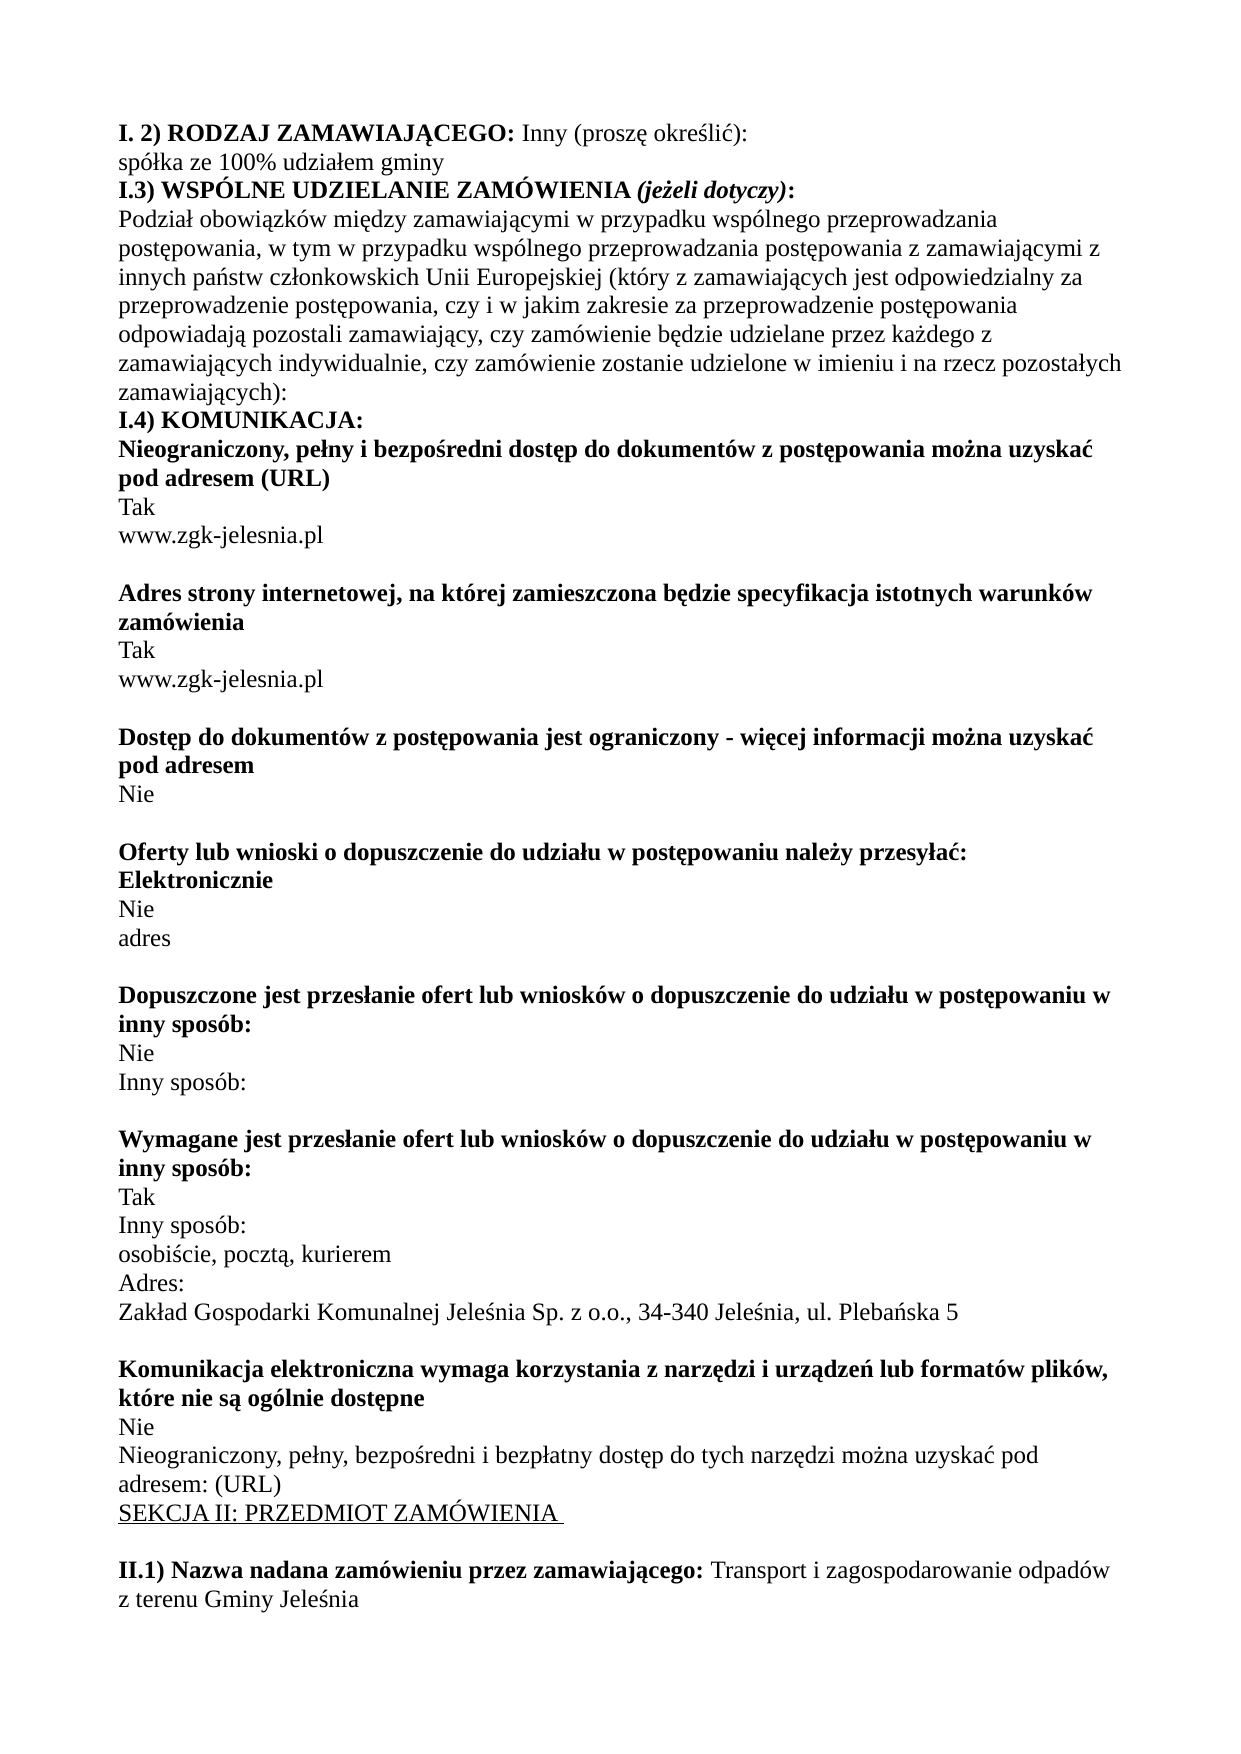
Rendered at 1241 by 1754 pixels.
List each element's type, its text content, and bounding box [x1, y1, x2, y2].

text Tak www.zgk-jelesnia.pl [118, 492, 1122, 549]
text Nie adres [118, 894, 1122, 952]
text II.1) Nazwa nadana zamówieniu przez zamawiającego: Transport i zagospodarowanie odpadów z terenu Gminy Jeleśnia [118, 1527, 1122, 1613]
text SEKCJA II: PRZEDMIOT ZAMÓWIENIA [118, 1498, 1122, 1527]
text Dostęp do dokumentów z postępowania jest ograniczony - więcej informacji można uzyskać pod adresem [118, 693, 1122, 779]
text Podział obowiązków między zamawiającymi w przypadku wspólnego przeprowadzania postępowania, w tym w przypadku wspólnego przeprowadzania postępowania z zamawiającymi z innych państw członkowskich Unii Europejskiej (który z zamawiających jest odpowiedzialny za przeprowadzenie postępowania, czy i w jakim zakresie za przeprowadzenie postępowania odpowiadają pozostali zamawiający, czy zamówienie będzie udzielane przez każdego z zamawiających indywidualnie, czy zamówienie zostanie udzielone w imieniu i na rzecz pozostałych zamawiających): [118, 204, 1122, 406]
text I.4) KOMUNIKACJA: Nieograniczony, pełny i bezpośredni dostęp do dokumentów z postępowania można uzyskać pod adresem (URL) [118, 406, 1122, 492]
text Komunikacja elektroniczna wymaga korzystania z narzędzi i urządzeń lub formatów plików, które nie są ogólnie dostępne [118, 1326, 1122, 1412]
text Tak www.zgk-jelesnia.pl [118, 636, 1122, 693]
text Adres strony internetowej, na której zamieszczona będzie specyfikacja istotnych warunków zamówienia [118, 549, 1122, 636]
text I. 2) RODZAJ ZAMAWIAJĄCEGO: Inny (proszę określić): spółka ze 100% udziałem gminy [118, 118, 1122, 176]
text I.3) WSPÓLNE UDZIELANIE ZAMÓWIENIA (jeżeli dotyczy): [118, 176, 1122, 204]
text Dopuszczone jest przesłanie ofert lub wniosków o dopuszczenie do udziału w postępowaniu w inny sposób: Nie Inny sposób: Wymagane jest przesłanie ofert lub wniosków o dopuszczenie do udziału w postępowaniu w inny sposób: Tak Inny sposób: osobiście, pocztą, kurierem Adres: Zakład Gospodarki Komunalnej Jeleśnia Sp. z o.o., 34-340 Jeleśnia, ul. Plebańska 5 [118, 981, 1122, 1326]
text Nie [118, 779, 1122, 808]
text Nie Nieograniczony, pełny, bezpośredni i bezpłatny dostęp do tych narzędzi można uzyskać pod adresem: (URL) [118, 1412, 1122, 1498]
text Oferty lub wnioski o dopuszczenie do udziału w postępowaniu należy przesyłać: Elektronicznie [118, 808, 1122, 894]
